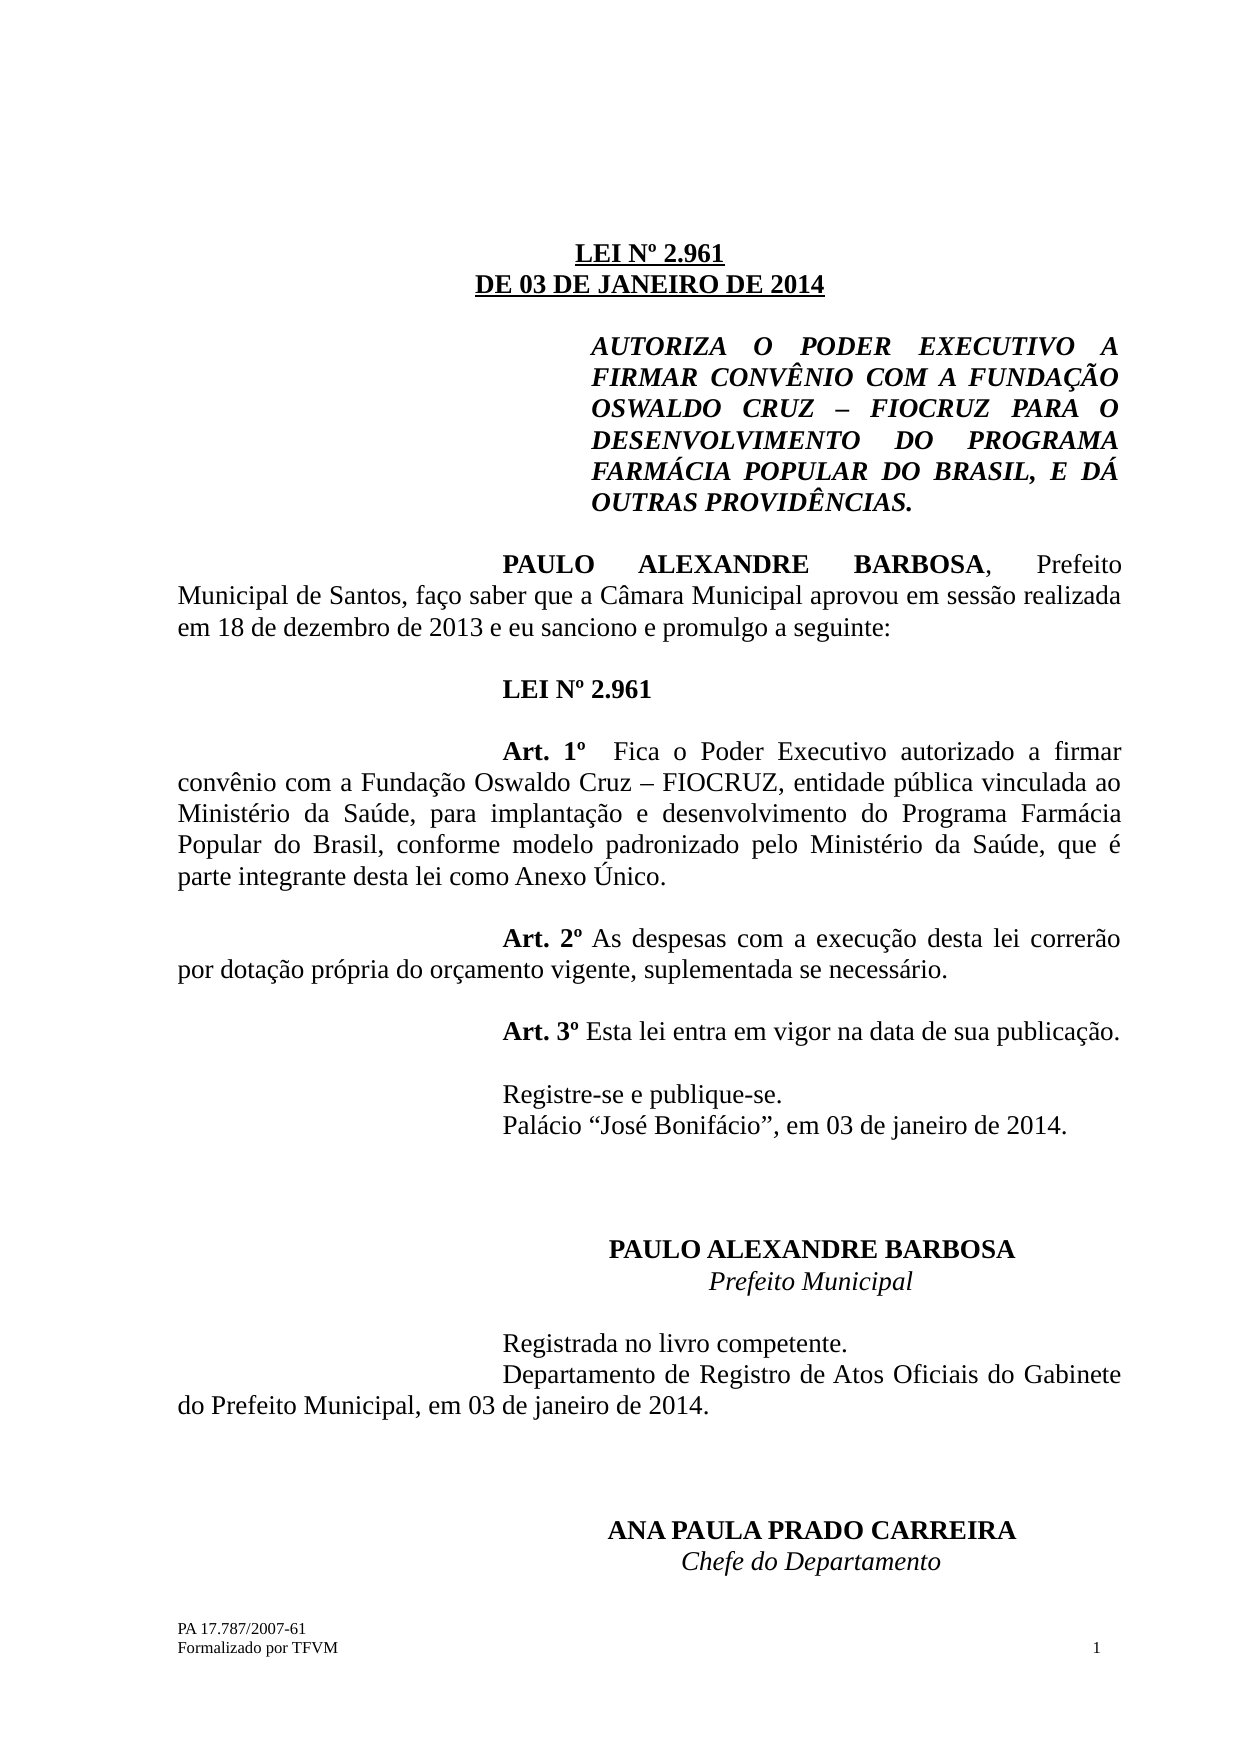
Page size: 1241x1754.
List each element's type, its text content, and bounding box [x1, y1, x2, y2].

text PAULO ALEXANDRE BARBOSA, Prefeito Municipal de Santos, faço saber que a Câmara Municipal aprovou em sessão realizada em 18 de dezembro de 2013 e eu sanciono e promulgo a seguinte: [177, 548, 1122, 642]
text PAULO ALEXANDRE BARBOSA [177, 1233, 1122, 1265]
text Registrada no livro competente. [177, 1327, 1122, 1358]
text Prefeito Municipal [177, 1265, 1122, 1296]
text DE 03 DE JANEIRO DE 2014 [177, 268, 1122, 299]
text LEI Nº 2.961 [177, 237, 1122, 268]
text Chefe do Departamento [177, 1545, 1122, 1576]
text Art. 3º Esta lei entra em vigor na data de sua publicação. [177, 1016, 1122, 1047]
text Registre-se e publique-se. [177, 1078, 1122, 1109]
text Art. 1º Fica o Poder Executivo autorizado a firmar convênio com a Fundação Oswaldo Cruz – FIOCRUZ, entidade pública vinculada ao Ministério da Saúde, para implantação e desenvolvimento do Programa Farmácia Popular do Brasil, conforme modelo padronizado pelo Ministério da Saúde, que é parte integrante desta lei como Anexo Único. [177, 735, 1122, 891]
text Art. 2º As despesas com a execução desta lei correrão por dotação própria do orçamento vigente, suplementada se necessário. [177, 922, 1122, 984]
text Departamento de Registro de Atos Oficiais do Gabinete do Prefeito Municipal, em 03 de janeiro de 2014. [177, 1358, 1122, 1420]
text Palácio “José Bonifácio”, em 03 de janeiro de 2014. [177, 1109, 1122, 1140]
text LEI Nº 2.961 [177, 673, 1122, 704]
text AUTORIZA O PODER EXECUTIVO A FIRMAR CONVÊNIO COM A FUNDAÇÃO OSWALDO CRUZ – FIOCRUZ PARA O DESENVOLVIMENTO DO PROGRAMA FARMÁCIA POPULAR DO BRASIL, E DÁ OUTRAS PROVIDÊNCIAS. [591, 330, 1122, 517]
text ANA PAULA PRADO CARREIRA [177, 1514, 1122, 1545]
